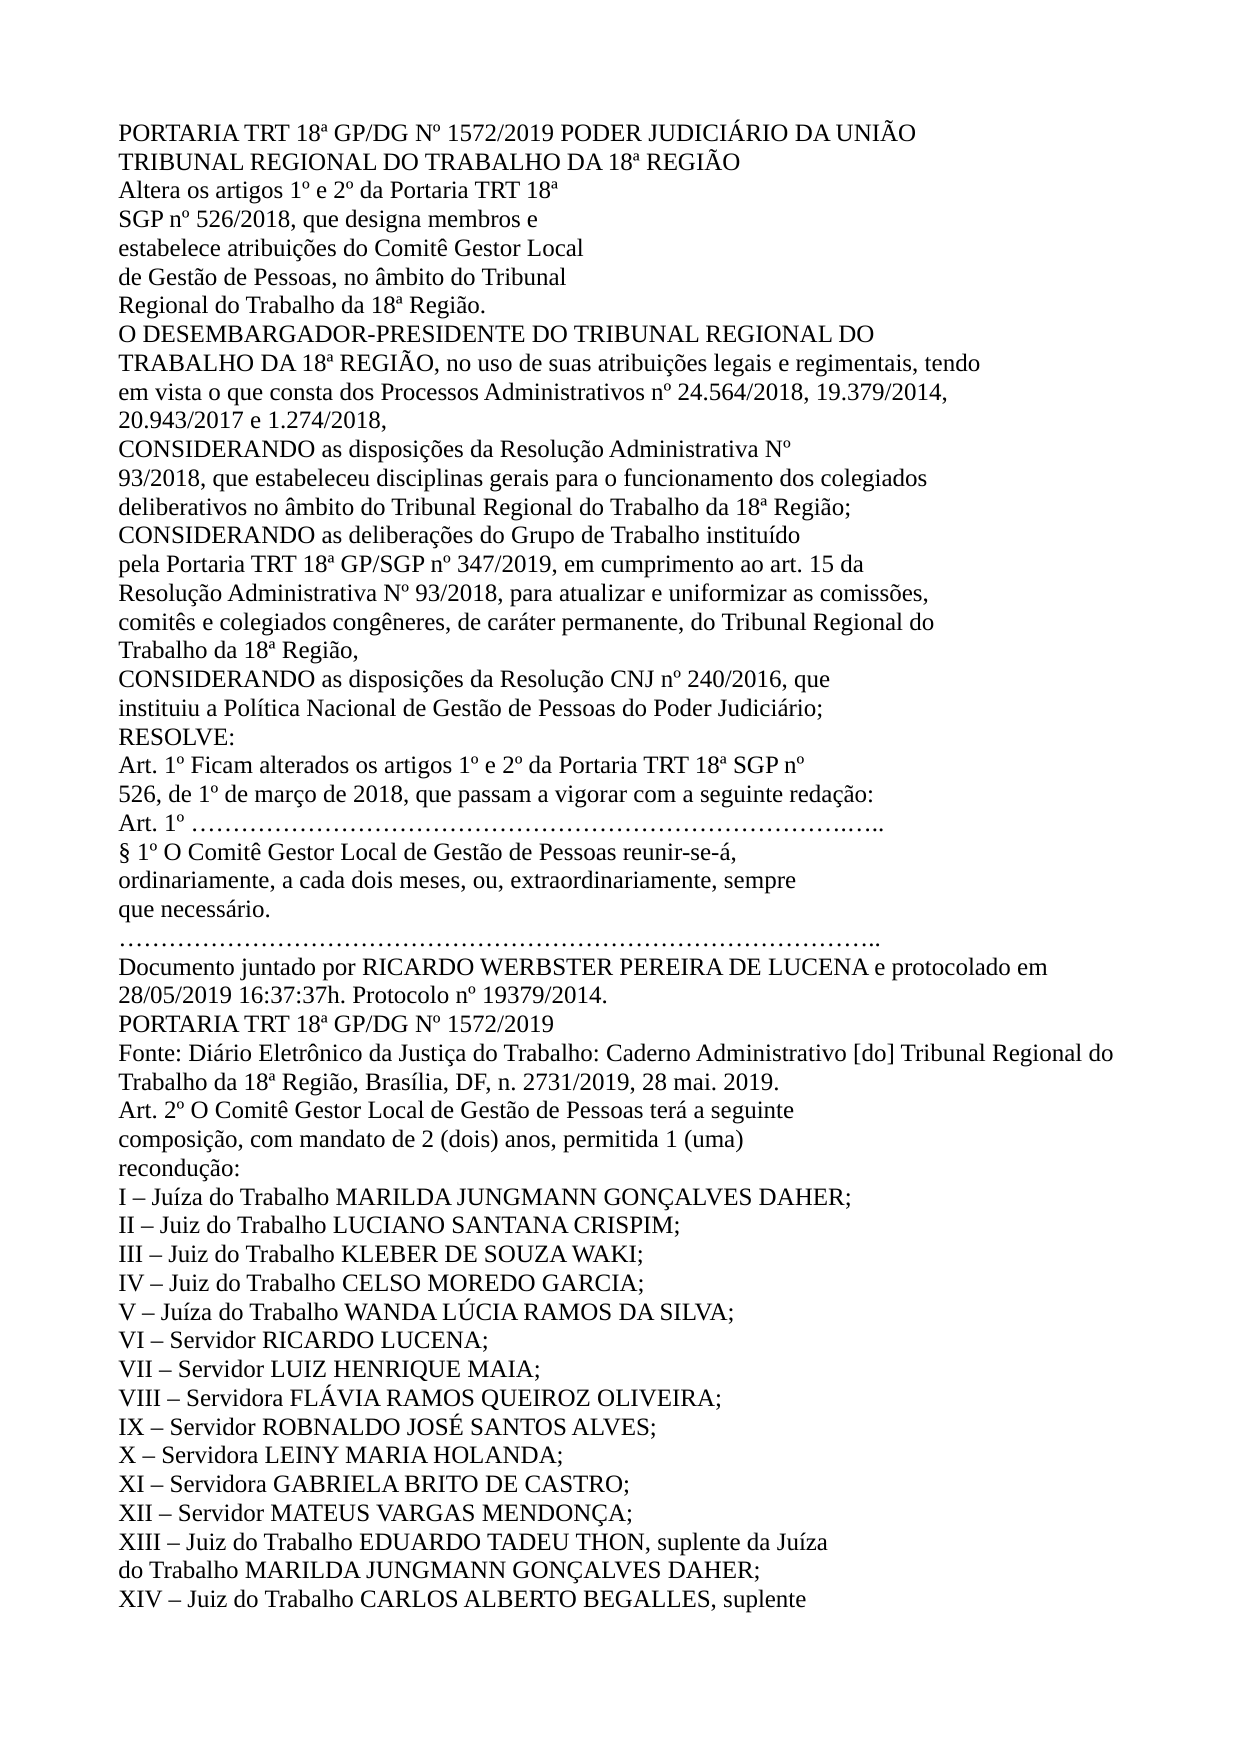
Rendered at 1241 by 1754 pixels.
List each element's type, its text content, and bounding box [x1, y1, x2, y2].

text IV – Juiz do Trabalho CELSO MOREDO GARCIA; [118, 1268, 1122, 1297]
text RESOLVE: [118, 722, 1122, 751]
text Art. 2º O Comitê Gestor Local de Gestão de Pessoas terá a seguinte [118, 1096, 1122, 1124]
text XI – Servidora GABRIELA BRITO DE CASTRO; [118, 1469, 1122, 1498]
text Altera os artigos 1º e 2º da Portaria TRT 18ª [118, 176, 1122, 204]
text 20.943/2017 e 1.274/2018, [118, 406, 1122, 434]
text Documento juntado por RICARDO WERBSTER PEREIRA DE LUCENA e protocolado em 28/05/2019 16:37:37h. Protocolo nº 19379/2014. [118, 952, 1122, 1009]
text Art. 1º Ficam alterados os artigos 1º e 2º da Portaria TRT 18ª SGP nº [118, 751, 1122, 779]
text Resolução Administrativa Nº 93/2018, para atualizar e uniformizar as comissões, [118, 578, 1122, 607]
text Fonte: Diário Eletrônico da Justiça do Trabalho: Caderno Administrativo [do] Tribunal Regional do Trabalho da 18ª Região, Brasília, DF, n. 2731/2019, 28 mai. 2019. [118, 1038, 1122, 1096]
text X – Servidora LEINY MARIA HOLANDA; [118, 1441, 1122, 1469]
text 526, de 1º de março de 2018, que passam a vigorar com a seguinte redação: [118, 779, 1122, 808]
text V – Juíza do Trabalho WANDA LÚCIA RAMOS DA SILVA; [118, 1297, 1122, 1326]
text PORTARIA TRT 18ª GP/DG Nº 1572/2019 [118, 1009, 1122, 1038]
text XIV – Juiz do Trabalho CARLOS ALBERTO BEGALLES, suplente [118, 1584, 1122, 1613]
text do Trabalho MARILDA JUNGMANN GONÇALVES DAHER; [118, 1556, 1122, 1584]
text VIII – Servidora FLÁVIA RAMOS QUEIROZ OLIVEIRA; [118, 1383, 1122, 1412]
text recondução: [118, 1153, 1122, 1182]
text VII – Servidor LUIZ HENRIQUE MAIA; [118, 1354, 1122, 1383]
text TRABALHO DA 18ª REGIÃO, no uso de suas atribuições legais e regimentais, tendo [118, 348, 1122, 377]
text O DESEMBARGADOR-PRESIDENTE DO TRIBUNAL REGIONAL DO [118, 319, 1122, 348]
text 93/2018, que estabeleceu disciplinas gerais para o funcionamento dos colegiados [118, 463, 1122, 492]
text Regional do Trabalho da 18ª Região. [118, 291, 1122, 319]
text SGP nº 526/2018, que designa membros e [118, 204, 1122, 233]
text TRIBUNAL REGIONAL DO TRABALHO DA 18ª REGIÃO [118, 147, 1122, 176]
text ……………………………………………………………………………….. [118, 923, 1122, 952]
text I – Juíza do Trabalho MARILDA JUNGMANN GONÇALVES DAHER; [118, 1182, 1122, 1211]
text Trabalho da 18ª Região, [118, 636, 1122, 664]
text em vista o que consta dos Processos Administrativos nº 24.564/2018, 19.379/2014, [118, 377, 1122, 406]
text II – Juiz do Trabalho LUCIANO SANTANA CRISPIM; [118, 1211, 1122, 1239]
text deliberativos no âmbito do Tribunal Regional do Trabalho da 18ª Região; [118, 492, 1122, 521]
text que necessário. [118, 894, 1122, 923]
text CONSIDERANDO as deliberações do Grupo de Trabalho instituído [118, 521, 1122, 549]
text CONSIDERANDO as disposições da Resolução Administrativa Nº [118, 434, 1122, 463]
text XII – Servidor MATEUS VARGAS MENDONÇA; [118, 1498, 1122, 1527]
text ordinariamente, a cada dois meses, ou, extraordinariamente, sempre [118, 866, 1122, 894]
text IX – Servidor ROBNALDO JOSÉ SANTOS ALVES; [118, 1412, 1122, 1441]
text pela Portaria TRT 18ª GP/SGP nº 347/2019, em cumprimento ao art. 15 da [118, 549, 1122, 578]
text instituiu a Política Nacional de Gestão de Pessoas do Poder Judiciário; [118, 693, 1122, 722]
text Art. 1º …………………………………………………………………….….. [118, 808, 1122, 837]
text CONSIDERANDO as disposições da Resolução CNJ nº 240/2016, que [118, 664, 1122, 693]
text III – Juiz do Trabalho KLEBER DE SOUZA WAKI; [118, 1239, 1122, 1268]
text § 1º O Comitê Gestor Local de Gestão de Pessoas reunir-se-á, [118, 837, 1122, 866]
text comitês e colegiados congêneres, de caráter permanente, do Tribunal Regional do [118, 607, 1122, 636]
text de Gestão de Pessoas, no âmbito do Tribunal [118, 262, 1122, 291]
text composição, com mandato de 2 (dois) anos, permitida 1 (uma) [118, 1124, 1122, 1153]
text XIII – Juiz do Trabalho EDUARDO TADEU THON, suplente da Juíza [118, 1527, 1122, 1556]
text PORTARIA TRT 18ª GP/DG Nº 1572/2019 PODER JUDICIÁRIO DA UNIÃO [118, 118, 1122, 147]
text VI – Servidor RICARDO LUCENA; [118, 1326, 1122, 1354]
text estabelece atribuições do Comitê Gestor Local [118, 233, 1122, 262]
